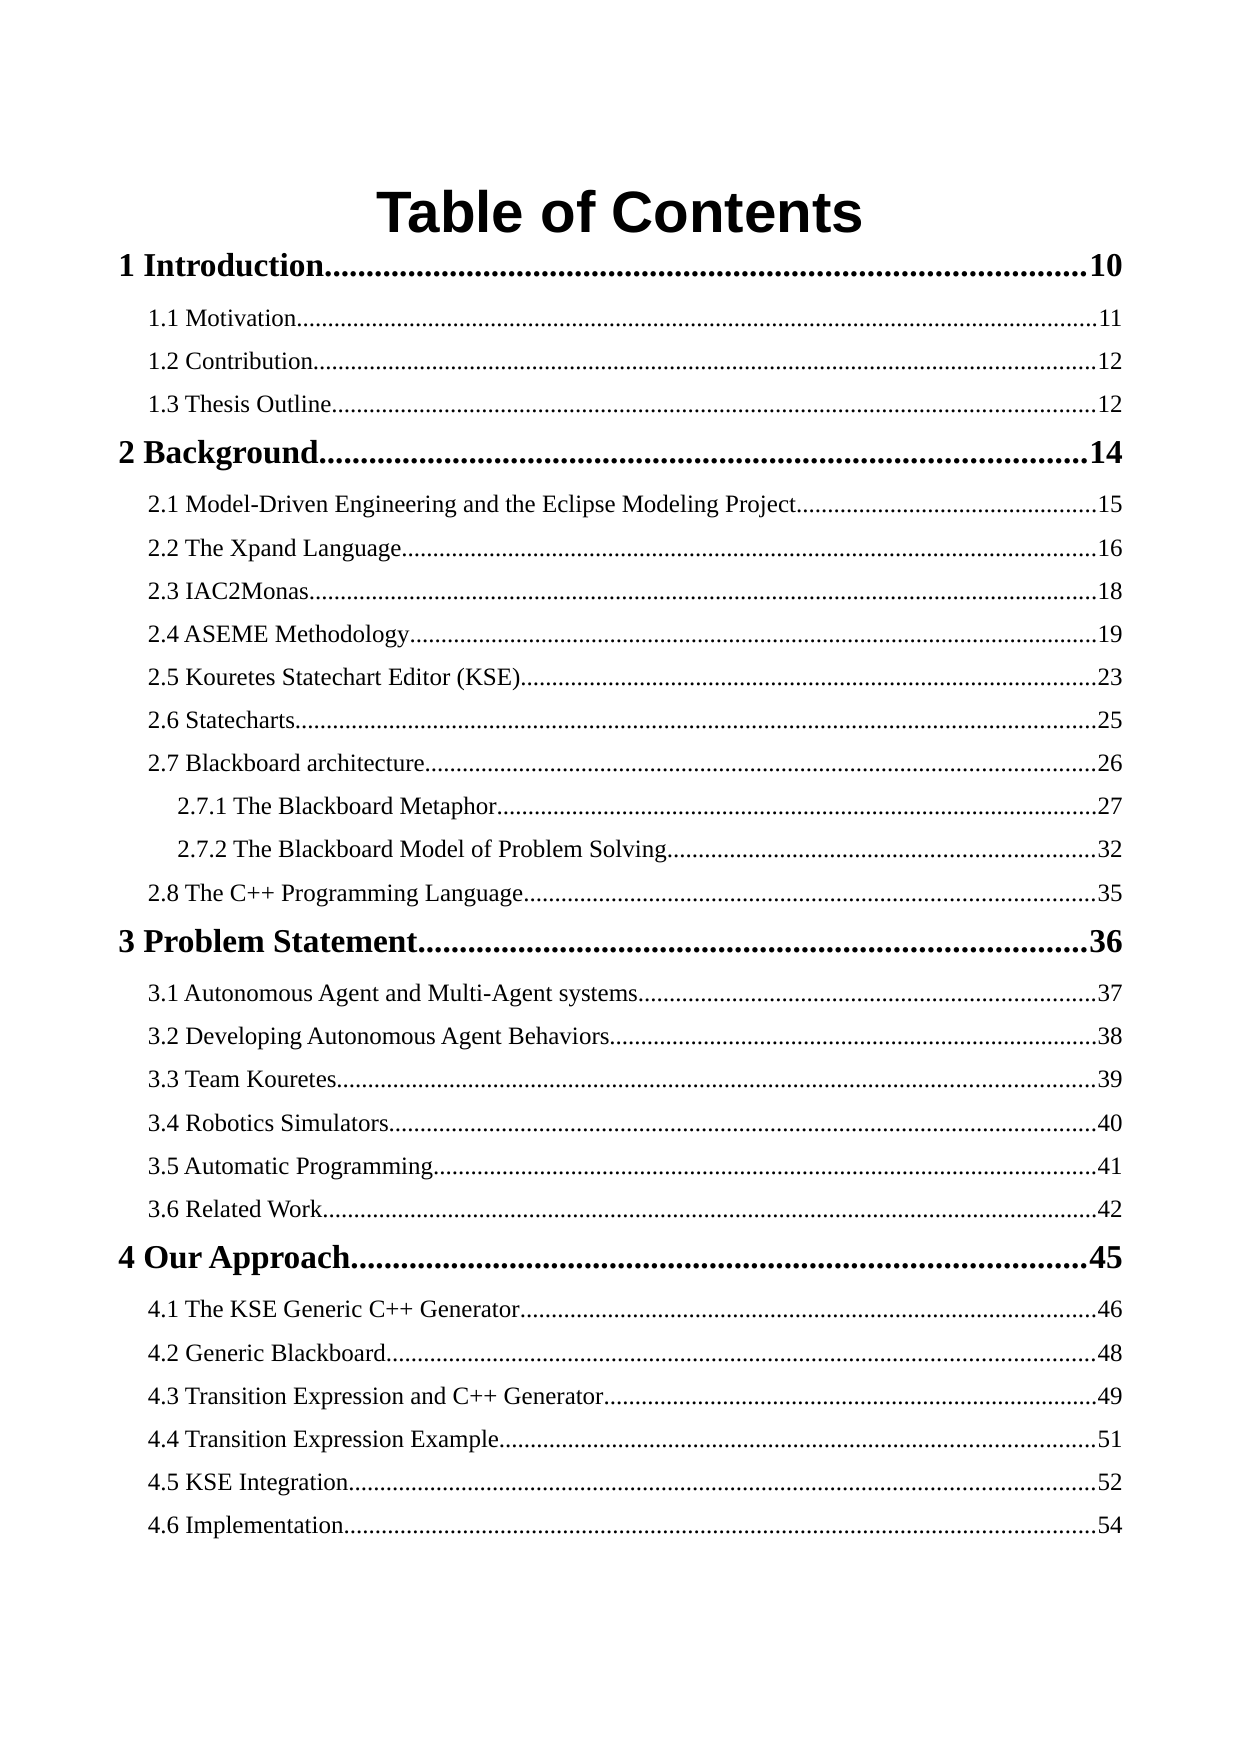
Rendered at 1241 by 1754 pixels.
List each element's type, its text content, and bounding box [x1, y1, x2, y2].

text 2.7 Blackboard architecture 26 [148, 748, 1122, 777]
text 3.6 Related Work 42 [148, 1194, 1122, 1223]
text 3.2 Developing Autonomous Agent Behaviors 38 [148, 1021, 1122, 1050]
text 1.1 Motivation 11 [148, 303, 1122, 331]
text 2.7.2 The Blackboard Model of Problem Solving 32 [177, 834, 1122, 863]
text 4.1 The KSE Generic C++ Generator 46 [148, 1294, 1122, 1323]
text 2.6 Statecharts 25 [148, 705, 1122, 734]
text 3.4 Robotics Simulators 40 [148, 1108, 1122, 1136]
text 2.7.1 The Blackboard Metaphor 27 [177, 791, 1122, 820]
text 2.2 The Xpand Language 16 [148, 533, 1122, 561]
text 3.5 Automatic Programming 41 [148, 1151, 1122, 1179]
text 2 Background 14 [118, 432, 1122, 470]
text 2.1 Model-Driven Engineering and the Eclipse Modeling Project 15 [148, 489, 1122, 518]
text 4.2 Generic Blackboard 48 [148, 1338, 1122, 1366]
text 4.3 Transition Expression and C++ Generator 49 [148, 1381, 1122, 1409]
text 2.3 IAC2Monas 18 [148, 576, 1122, 604]
text 3 Problem Statement 36 [118, 921, 1122, 959]
text 1 Introduction 10 [118, 245, 1122, 283]
text 2.4 ASEME Methodology 19 [148, 619, 1122, 648]
text 1.2 Contribution 12 [148, 346, 1122, 374]
text 4 Our Approach 45 [118, 1237, 1122, 1275]
subtitle Table of Contents [118, 178, 1122, 245]
text 3.3 Team Kouretes 39 [148, 1064, 1122, 1093]
text 2.8 The C++ Programming Language 35 [148, 878, 1122, 906]
text 4.5 KSE Integration 52 [148, 1467, 1122, 1496]
text 4.6 Implementation 54 [148, 1510, 1122, 1539]
text 1.3 Thesis Outline 12 [148, 389, 1122, 418]
text 4.4 Transition Expression Example 51 [148, 1424, 1122, 1453]
text 3.1 Autonomous Agent and Multi-Agent systems 37 [148, 978, 1122, 1007]
text 2.5 Kouretes Statechart Editor (KSE) 23 [148, 662, 1122, 691]
